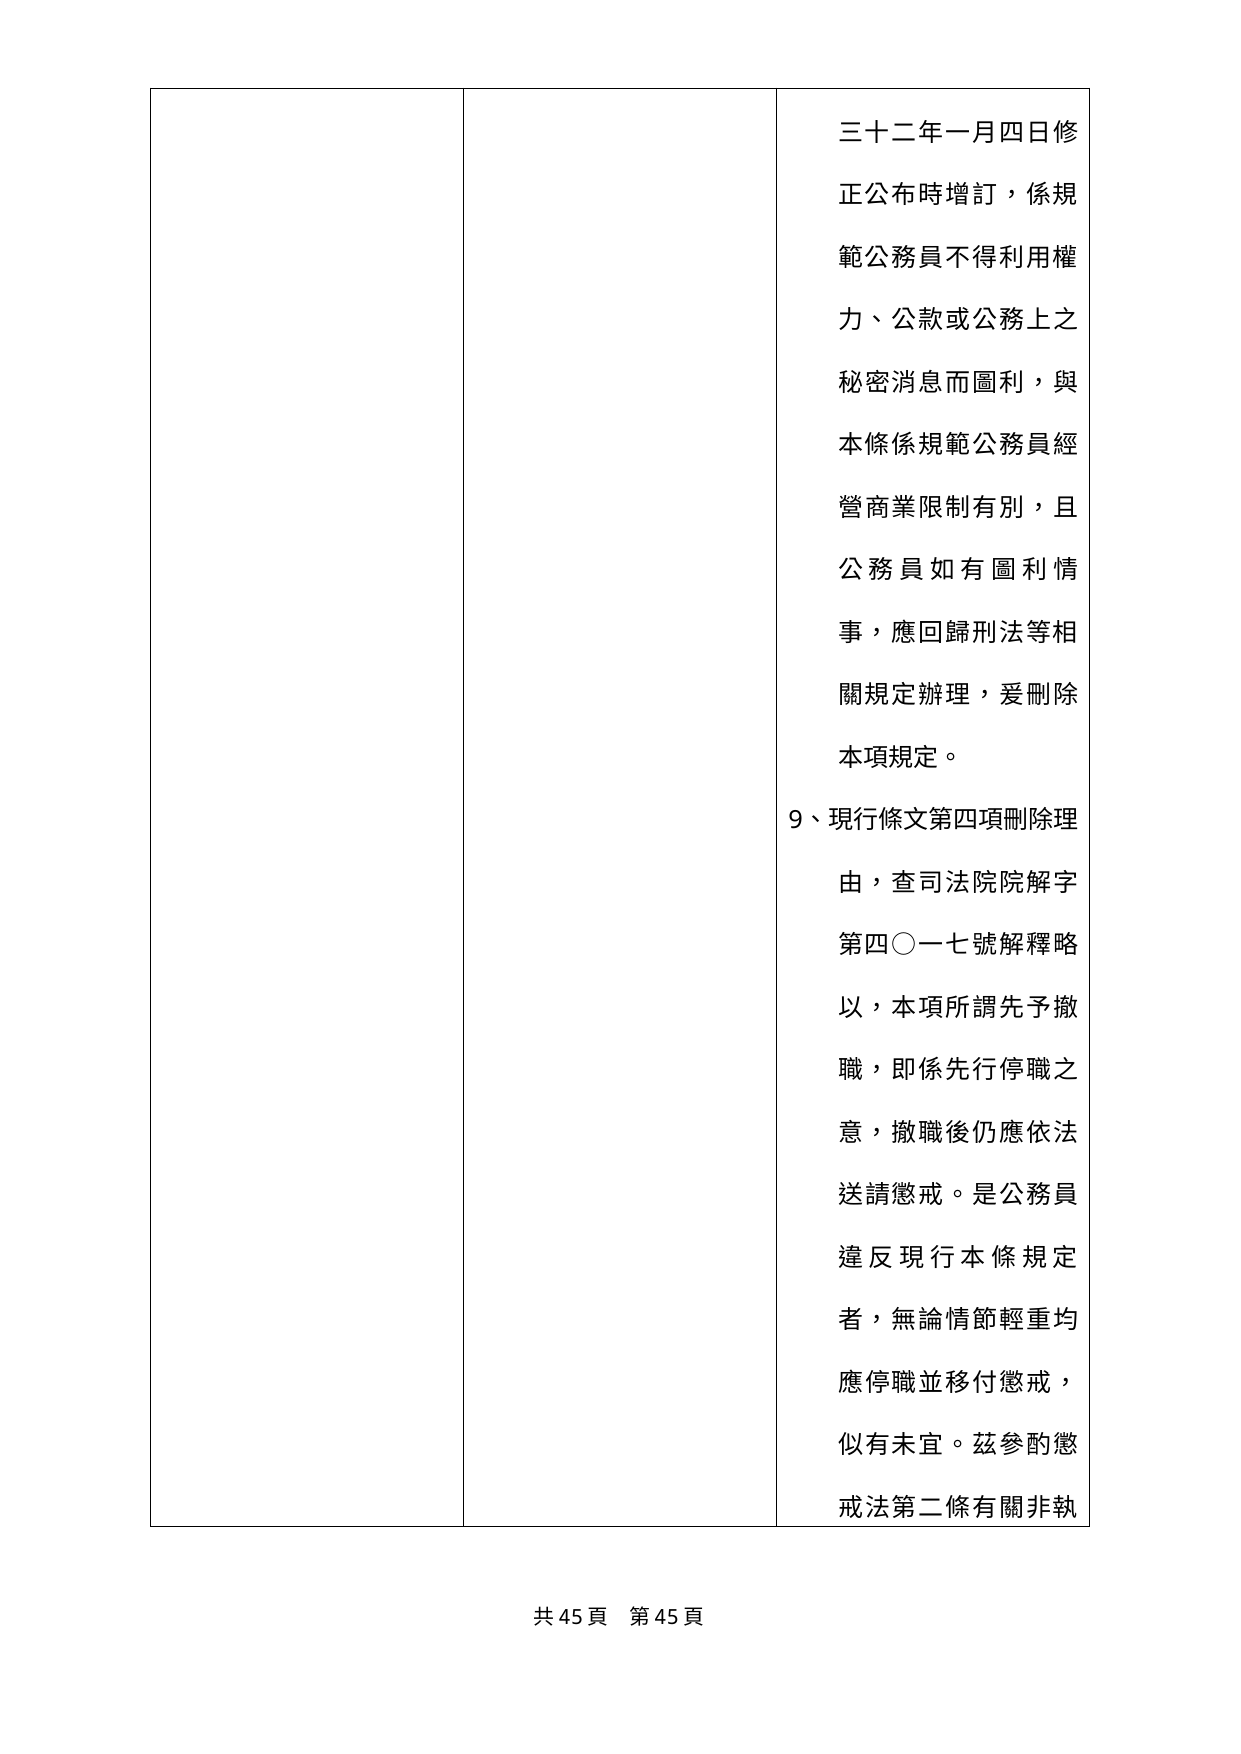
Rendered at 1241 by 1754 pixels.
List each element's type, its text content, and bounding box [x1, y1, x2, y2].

table_cell [151, 89, 463, 1526]
table_cell 本條依現行條文修正第一項及刪除第二項至第四項，並增訂第二項至第五項規定。 第二項及第三項機關（構）之文字體例訂定理由同第四條。 第一項修正理由，茲考量現行國內法除本法外尚無「投機事業」名詞之界定，且本項明定公務員不得經營商業，本即含括不得經營投機事業之情事在內，爰刪除相關文字。至現行條文本項但書投資適法性規定，移列第四項及第五項明定。 第二項增訂理由： 茲以本法禁止公務員經營商業，目的係為避免公務員官商兩棲，或因求私利而影響公務之情事發生，且依司法院院解字第三○三六號解釋：「現任官吏當選民營實業公司董監事，雖非無效，但如充任此項董監事，以經營商業或投機事業，即屬違反本法第十三條第一項之規定。」又公司法第八條規定：「（第一項）本法所稱公司負責人：在無限公司、兩合公司為執行業務或代表公司之股東；在有限公司、股份有限公司為董事。（第二項）公司之經理人、清算人或臨時管理人，股份有限公司之發起人、監察人、檢查人、重整人或重整監督人，在執行職務範圍內，亦為公司負責人。……」商業登記法（以下簡稱商登法）第十條規定：「（第一項）本法所稱商業負責人，在獨資組織，為出資人或其法定代理人；在合夥組織者，為執行業務之合夥人。（第二項）經理人在執行職務範圍內，亦為商業負責人。」是公務員依公司法擔任公司發起人或公司負責人及依商業登記法擔任商業負責人，均屬經營商業範疇。 基於除前開公司法及商登法規定之職務外，依其他法令擔任其他營利事業負責人、董事、監察人，亦屬本條所稱之經營商業。又所稱「營利事業」依所得稅法第十一條第二項規定，指公營、私營或公私合營，以營利為目的，具備營業牌號或場所之獨資、合夥、公司及其他組織方式之工、商、農、林、漁、牧、礦冶等營利事業。舉例而言，民宿經營者雖無須依商登法予以登記，惟仍應依民宿管理辦法第十一條規定登記為負責人；及依金融控股公司發起人負責人應具備資格條件負責人兼職限制及應遵行事項準則第二條規定，所稱負責人，指金融控股公司之董事、監察人、總經理、副總經理、協理、經理或與其職責相當之人，均屬本法經營商業規範範疇。 本法所稱之經營商業，除前開依法令規定之職務予以例示規定外，以現今營利事業經營型態多元，亦非所有型態均有法規以資規範，爰倘係以營利為目的，以獨資或合夥等方式之經營事業，即公務員無論係以何種方式經營事業，如係以營利為目的而從事之，均有違本項規定。例如以電子交易方式進行交易活動和相關服務等電子商務型態（按：以營利為目的透過網路平臺買賣物品、上傳影片並透過該網路平臺運作模式主動經營而獲取相關報酬及個人部落格分享商品試用心得以收取廠商報酬等），或實際經營攤商（販）等。另依公司法第八條第三項規定：「公司之非董事，而實質上執行董事業務或實質控制公司之人事、財務或業務經營而實質指揮董事執行業務者，與本法董事同負民事、刑事及行政罰之責任。……」上開人員形式上雖非公司之董事，但其職權責任與董事相當，對於公司具有實質控制權，亦屬經營商業之行為。是本項併以「相類似職務」作為概括性規範，以資周全。 公務員如係奉派代表公股擔任營利事業之董事、監察人者，係代表政府監督所投資之營利事業，與公務員以個人身分擔任營利事業之董事、監察人，乃至負責人等情形不同，爰三十二年一月四日修正公布之本條第一項規定：「公務員不得直接或間接經營商業或投機事業，但兼任公營事業機關或特種股份有限公司代表官股之董事監察人，不在此限。」其後條文再修正為現行條文第二項所定「公務員非依法不得兼公營事業機關或公司代表官股之董事或監察人。」是公務員如合於現行條文第二項規定者，係屬不得經營商業之例外，為明確規範，並顧及政府為合理有效管理直接或間接投資之營利事業，除指派適當人員兼任該等事業之董事、監察人外，實務上亦有公股股權管理機關（構）希望透過遴薦方式，使帶有官方色彩之董事、監察人得以參與公司經營之需要，爰於但書特別規定，明定經公股股權管理機關（構）指派代表公股或遴薦兼任政府直接或間接投資事業，並經服務機關（構）核准或機關（構）首長經上級機關（構）核准者，亦得兼任該營利事業之董事、監察人或相類似職務。又所稱「公股股權管理機關（構）」，係指直接或間接投資營利事業之政府機關（構）、公法人或公營事業機構；所稱「間接投資事業」，包含公股股權管理機關（構）出資、信託或捐助之法人所投資之營利事業，以及該營利事業再投資之營利事業。 第三項增訂理由： 本條第一項規定公務員不得經營商業，除採實質認定外，尚包括形式認定，以現行本法對於公務員違反經營商業並無緩衝期限設計，致生公務員於就（到）職時雖已無實際參與經營或支領報酬，惟其經營商業狀態須依相關法規辦理解任登記等一定程序，始得解除經營商業之效力，而有就（到）職時即違反規定之情事。經查經濟部九十五年一年二十五日經商字第○九五○二○○一八○○號函規定意旨，董事辭職之意思表示到達公司時，即發生辭職效力。次查公司登記辦法第四條第一項規定，公司董事、監察人變更，應於變更後十五日內，向主管機關申請變更登記。考量公務員兼任營利事業負責人、董事、監察人等職務，如至遲於就（到）職前向該營利事業提出書面辭職，因已發生解除經營商業之效力，在未參與經營及支領報酬之前提下，不宜僅以形式上仍屬經營商業禁止規範，而歸責於公務員。是對於經營商業類型中應依相關法規辦理解任登記等程序始解除經營商業效力者，給予三個月辦理解任登記相關作業，應足以完成。又為使公務員確實完成解任登記程序，其應自就（到）職三個月內向服務機關（構）繳交相關證明文件，以避免滋生爭議。 本項所稱「解任登記」，係指依相關法規需完成一定程序始生解除經營商業之效力，且不以公司法等商事法規規定者為限。舉例而言，依商登法第五條規定，民宿經營者得免申請登記，次依民宿管理辦法第十一條規定，經營民宿者應檢附相關文件向地方主管機關申請登記，是公務員於就（到）職前經營民宿並依民宿管理辦法第十一條登記為負責人者，於就（到）職時即應依同辦法第二十一條規定向地方主管機關辦理變更登記負責人，並應於就（到）職三個月內完成變更登記程序，始符規定。至公務員經營商業型態毋需依法規辦理作業程序始生經營商業效力者，例如小型攤商、電子商務等，因公務員於就（到）職時即可自行決定停止所有商業活動，尚無須給予緩衝期限辦理解除經營商業之狀態，故其於就（到）職時自應立即停止經營，方屬適法。 第四項增訂理由： 現行條文第一項但書規定公務員得於一定持股比率範圍內，投資非屬其服務機關（構）監督之營利事業；反之，該營利事業受其服務機關（構）監督者，公務員自應受到高度之利益迴避規範。考量公務員投資禁止規定除為避免其利用職務之便進行不法投資行為外，亦應合理兼顧公務員之理財自由，且現行已有公職人員財產申報法、公職人員利益衝突迴避法（以下簡稱利衝法）之相關規範，另公司法對各種商業舞弊情形亦多有防範規定，爰對公務員不得持有營利事業之股份或出資額，僅以公務員所任職務對該營利事業具有直接監督或管理權限者為限；至於公務員對該營利事業不具有監督管理權限者，其持有之股份或出資額比率雖不受限，惟仍不得因持有股份或出資額而違反第一項及第二項規定。 又現行條文第一項但書係規定公務員投資公司之股份比率，惟考量營利事業之型態並不限於公司，且有限公司亦無股份制度，爰將「股份」修正為「股份或出資額」，以符實際。另「投資」一詞，查銓敘部七十四年七月十九日七四台銓華參字第三○○六四號函略以，指以營利為目的，用資本於事業之謂。是投資有主動投入資本以獲取利益之意，惟個人取得營利事業之股份或出資額，不必然均屬上開情形，亦可能來自依法繼承或接受贈與等，爰將「投資」一詞修正為「取得」，以表示公務員係於任職後取得該職務對營利事業有直接監督或管理權限之股份或出資額事實狀態。 所稱「所任職務直接監督或管理」，係指公務員之任職機關（構），為營利事業之目的事業主管機關，且其職務對該營利事業具有監督、管理、准駁或裁罰等權限之承辦人或各級審核人員（按：參酌經濟部七十九年九月二十六日商字第二一六九二五號函規定，目的事業主管機關之範疇，如公司所經營之事業屬公司法第十七條所定應經政府許可之業務者，係以該項許可法令之主管機關〈按：係依管轄權而定，故未必是組織法規所稱之主管機關〉為其目的事業主管機關；非前述許可事業，惟業務之經營另有專業管理法令者，則以該專業管理法令之主管機關〈按：係依管轄權而定，故未必是組織法規所稱之主管機關〉為其目的事業主管機關）。 第五項增訂理由： 公務員如於就（到）職前已有禁止投資之情事，應給予其合理之處置時間，爰依第三項之立法例，增訂公務員應於三個月內全部轉讓或信託予信託業，所稱「轉讓」非以出售股份或出資額為限，捐贈亦屬處理方式之一。又考量公務員就（到）職後，仍可能「因其他法律原因」，包括依法繼承、接受贈與或股票分紅等因素而當然取得之股份或出資額，亦應給予公務員合理處置時間，爰於本項後段增列有上開情形者，處置時間與方式與就（到）職前持有者，作一致性規範，即公務員於就（到）職後因其他法律原因當然取得者，應自取得後三個月內全部轉讓或信託予信託業。 現行條文第三項刪除理由，查本項係本法於三十二年一月四日修正公布時增訂，係規範公務員不得利用權力、公款或公務上之秘密消息而圖利，與本條係規範公務員經營商業限制有別，且公務員如有圖利情事，應回歸刑法等相關規定辦理，爰刪除本項規定。 現行條文第四項刪除理由，查司法院院解字第四○一七號解釋略以，本項所謂先予撤職，即係先行停職之意，撤職後仍應依法送請懲戒。是公務員違反現行本條規定者，無論情節輕重均應停職並移付懲戒，似有未宜。茲參酌懲戒法第二條有關非執行職務之違法行為，致嚴重損害政府信譽者，始應受懲戒，以及第五條有關公務員之違失行為情節重大者，始予以停職之規定，是對於違反本條規定者，是否予以停職或移付懲戒，宜由權責機關（構）參酌懲戒法相關規定衡處，爰刪除本項規定。 [777, 89, 1089, 1526]
table_cell [464, 89, 776, 1526]
